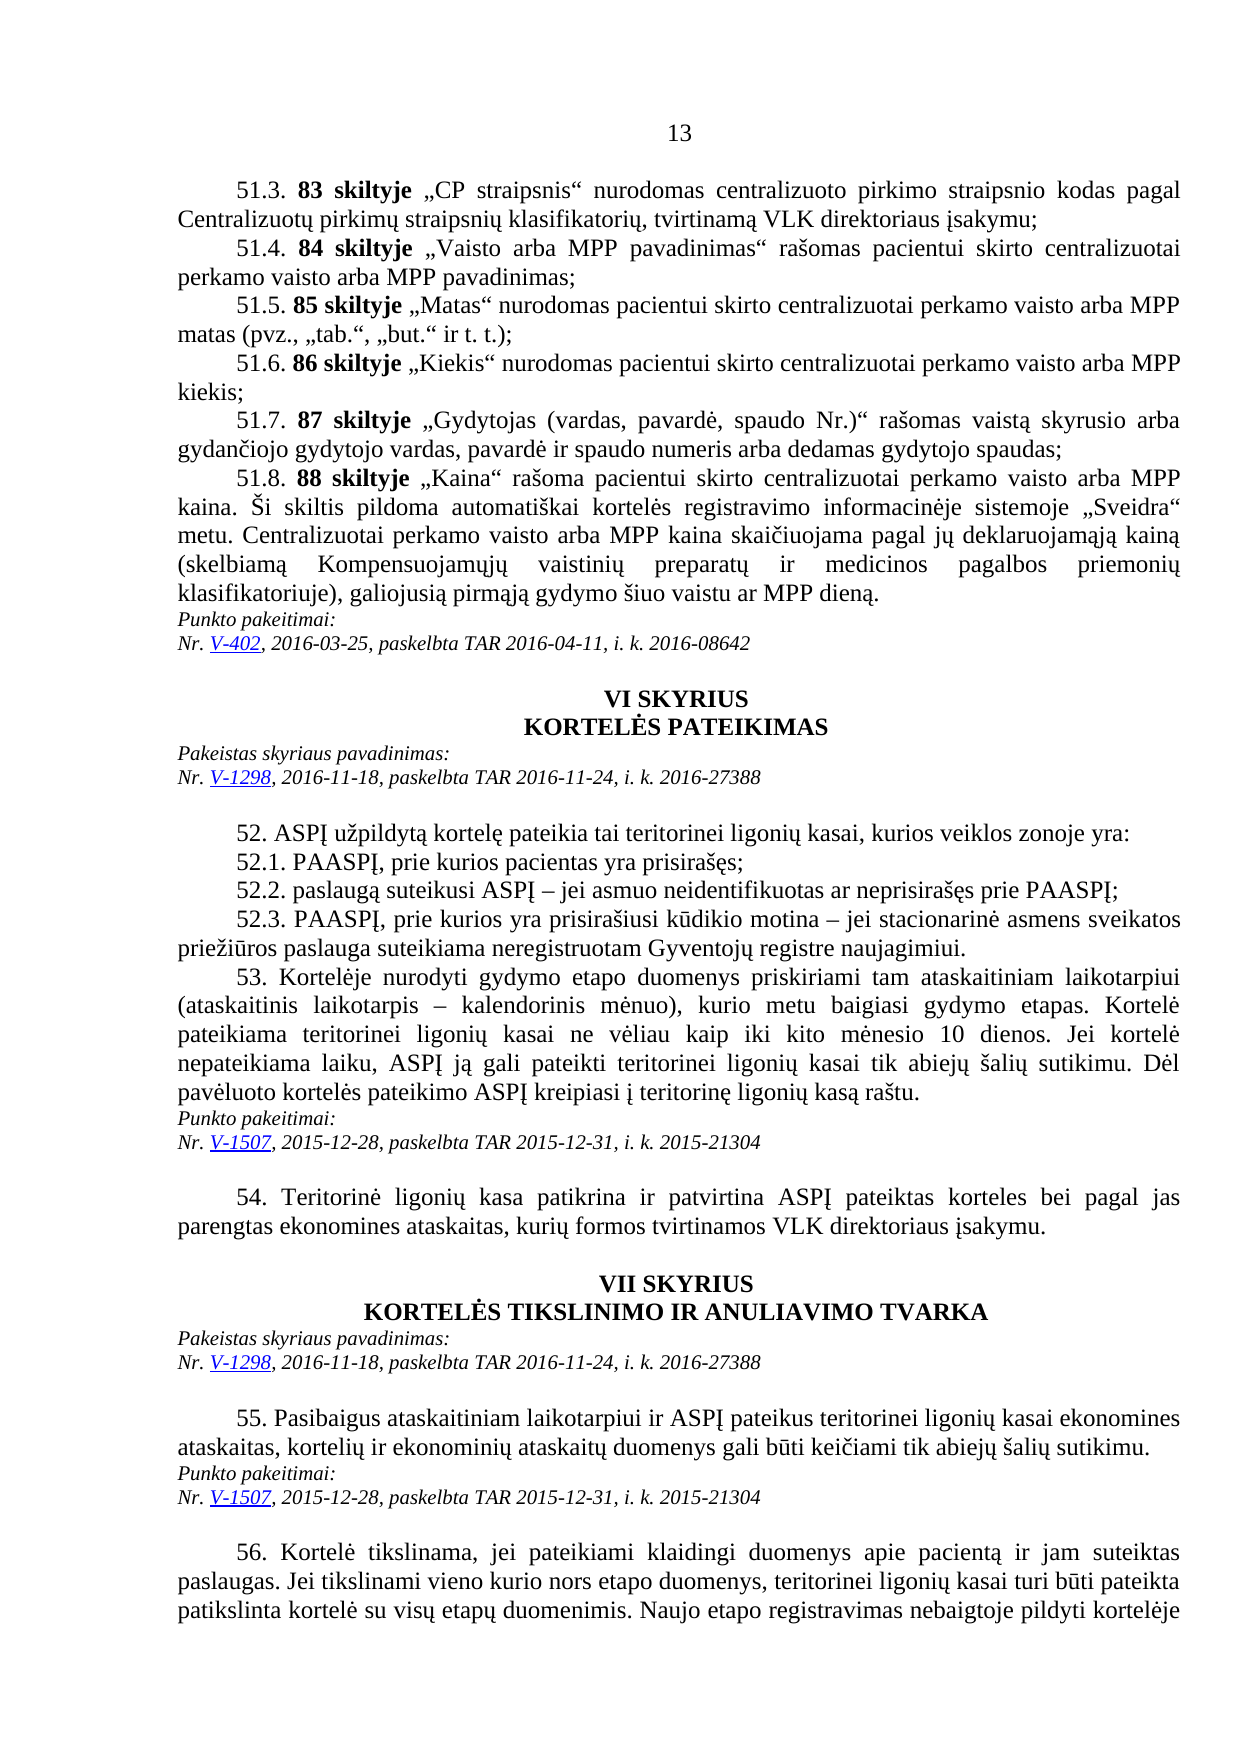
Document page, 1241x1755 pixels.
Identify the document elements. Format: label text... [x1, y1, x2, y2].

text Nr. V-1507, 2015-12-28, paskelbta TAR 2015-12-31, i. k. 2015-21304 [177, 1130, 1181, 1154]
text 56. Kortelė tikslinama, jei pateikiami klaidingi duomenys apie pacientą ir jam suteiktas paslaugas. Jei tikslinami vieno kurio nors etapo duomenys, teritorinei ligonių kasai turi būti pateikta patikslinta kortelė su visų etapų duomenimis. Naujo etapo registravimas nebaigtoje pildyti kortelėje [177, 1537, 1181, 1624]
text 52.1. PAASPĮ, prie kurios pacientas yra prisirašęs; [177, 847, 1181, 876]
text 51.8. 88 skiltyje „Kaina“ rašoma pacientui skirto centralizuotai perkamo vaisto arba MPP kaina. Ši skiltis pildoma automatiškai kortelės registravimo informacinėje sistemoje „Sveidra“ metu. Centralizuotai perkamo vaisto arba MPP kaina skaičiuojama pagal jų deklaruojamąją kainą (skelbiamą Kompensuojamųjų vaistinių preparatų ir medicinos pagalbos priemonių klasifikatoriuje), galiojusią pirmąją gydymo šiuo vaistu ar MPP dieną. [177, 463, 1181, 607]
text 52.2. paslaugą suteikusi ASPĮ – jei asmuo neidentifikuotas ar neprisirašęs prie PAASPĮ; [177, 876, 1181, 904]
text Pakeistas skyriaus pavadinimas: [177, 741, 1181, 765]
text Nr. V-402, 2016-03-25, paskelbta TAR 2016-04-11, i. k. 2016-08642 [177, 631, 1181, 655]
text 52.3. PAASPĮ, prie kurios yra prisirašiusi kūdikio motina – jei stacionarinė asmens sveikatos priežiūros paslauga suteikiama neregistruotam Gyventojų registre naujagimiui. [177, 904, 1181, 962]
text Punkto pakeitimai: [177, 607, 1181, 631]
text 51.7. 87 skiltyje „Gydytojas (vardas, pavardė, spaudo Nr.)“ rašomas vaistą skyrusio arba gydančiojo gydytojo vardas, pavardė ir spaudo numeris arba dedamas gydytojo spaudas; [177, 406, 1181, 463]
text VII SKYRIUS KORTELĖS TIKSLINIMO IR ANULIAVIMO TVARKA [177, 1269, 1181, 1326]
text 52. ASPĮ užpildytą kortelę pateikia tai teritorinei ligonių kasai, kurios veiklos zonoje yra: [177, 818, 1181, 847]
text VI SKYRIUS KORTELĖS PATEIKIMAS [177, 684, 1181, 741]
text 51.6. 86 skiltyje „Kiekis“ nurodomas pacientui skirto centralizuotai perkamo vaisto arba MPP kiekis; [177, 348, 1181, 406]
text Nr. V-1298, 2016-11-18, paskelbta TAR 2016-11-24, i. k. 2016-27388 [177, 765, 1181, 789]
text Pakeistas skyriaus pavadinimas: [177, 1326, 1181, 1350]
text Punkto pakeitimai: [177, 1106, 1181, 1130]
text Nr. V-1298, 2016-11-18, paskelbta TAR 2016-11-24, i. k. 2016-27388 [177, 1350, 1181, 1374]
text 55. Pasibaigus ataskaitiniam laikotarpiui ir ASPĮ pateikus teritorinei ligonių kasai ekonomines ataskaitas, kortelių ir ekonominių ataskaitų duomenys gali būti keičiami tik abiejų šalių sutikimu. [177, 1403, 1181, 1461]
text Punkto pakeitimai: [177, 1461, 1181, 1485]
text 51.3. 83 skiltyje „CP straipsnis“ nurodomas centralizuoto pirkimo straipsnio kodas pagal Centralizuotų pirkimų straipsnių klasifikatorių, tvirtinamą VLK direktoriaus įsakymu; [177, 176, 1181, 233]
text 51.4. 84 skiltyje „Vaisto arba MPP pavadinimas“ rašomas pacientui skirto centralizuotai perkamo vaisto arba MPP pavadinimas; [177, 233, 1181, 291]
text 53. Kortelėje nurodyti gydymo etapo duomenys priskiriami tam ataskaitiniam laikotarpiui (ataskaitinis laikotarpis – kalendorinis mėnuo), kurio metu baigiasi gydymo etapas. Kortelė pateikiama teritorinei ligonių kasai ne vėliau kaip iki kito mėnesio 10 dienos. Jei kortelė nepateikiama laiku, ASPĮ ją gali pateikti teritorinei ligonių kasai tik abiejų šalių sutikimu. Dėl pavėluoto kortelės pateikimo ASPĮ kreipiasi į teritorinę ligonių kasą raštu. [177, 962, 1181, 1106]
text 51.5. 85 skiltyje „Matas“ nurodomas pacientui skirto centralizuotai perkamo vaisto arba MPP matas (pvz., „tab.“, „but.“ ir t. t.); [177, 291, 1181, 348]
text Nr. V-1507, 2015-12-28, paskelbta TAR 2015-12-31, i. k. 2015-21304 [177, 1485, 1181, 1509]
text 54. Teritorinė ligonių kasa patikrina ir patvirtina ASPĮ pateiktas korteles bei pagal jas parengtas ekonomines ataskaitas, kurių formos tvirtinamos VLK direktoriaus įsakymu. [177, 1182, 1181, 1240]
